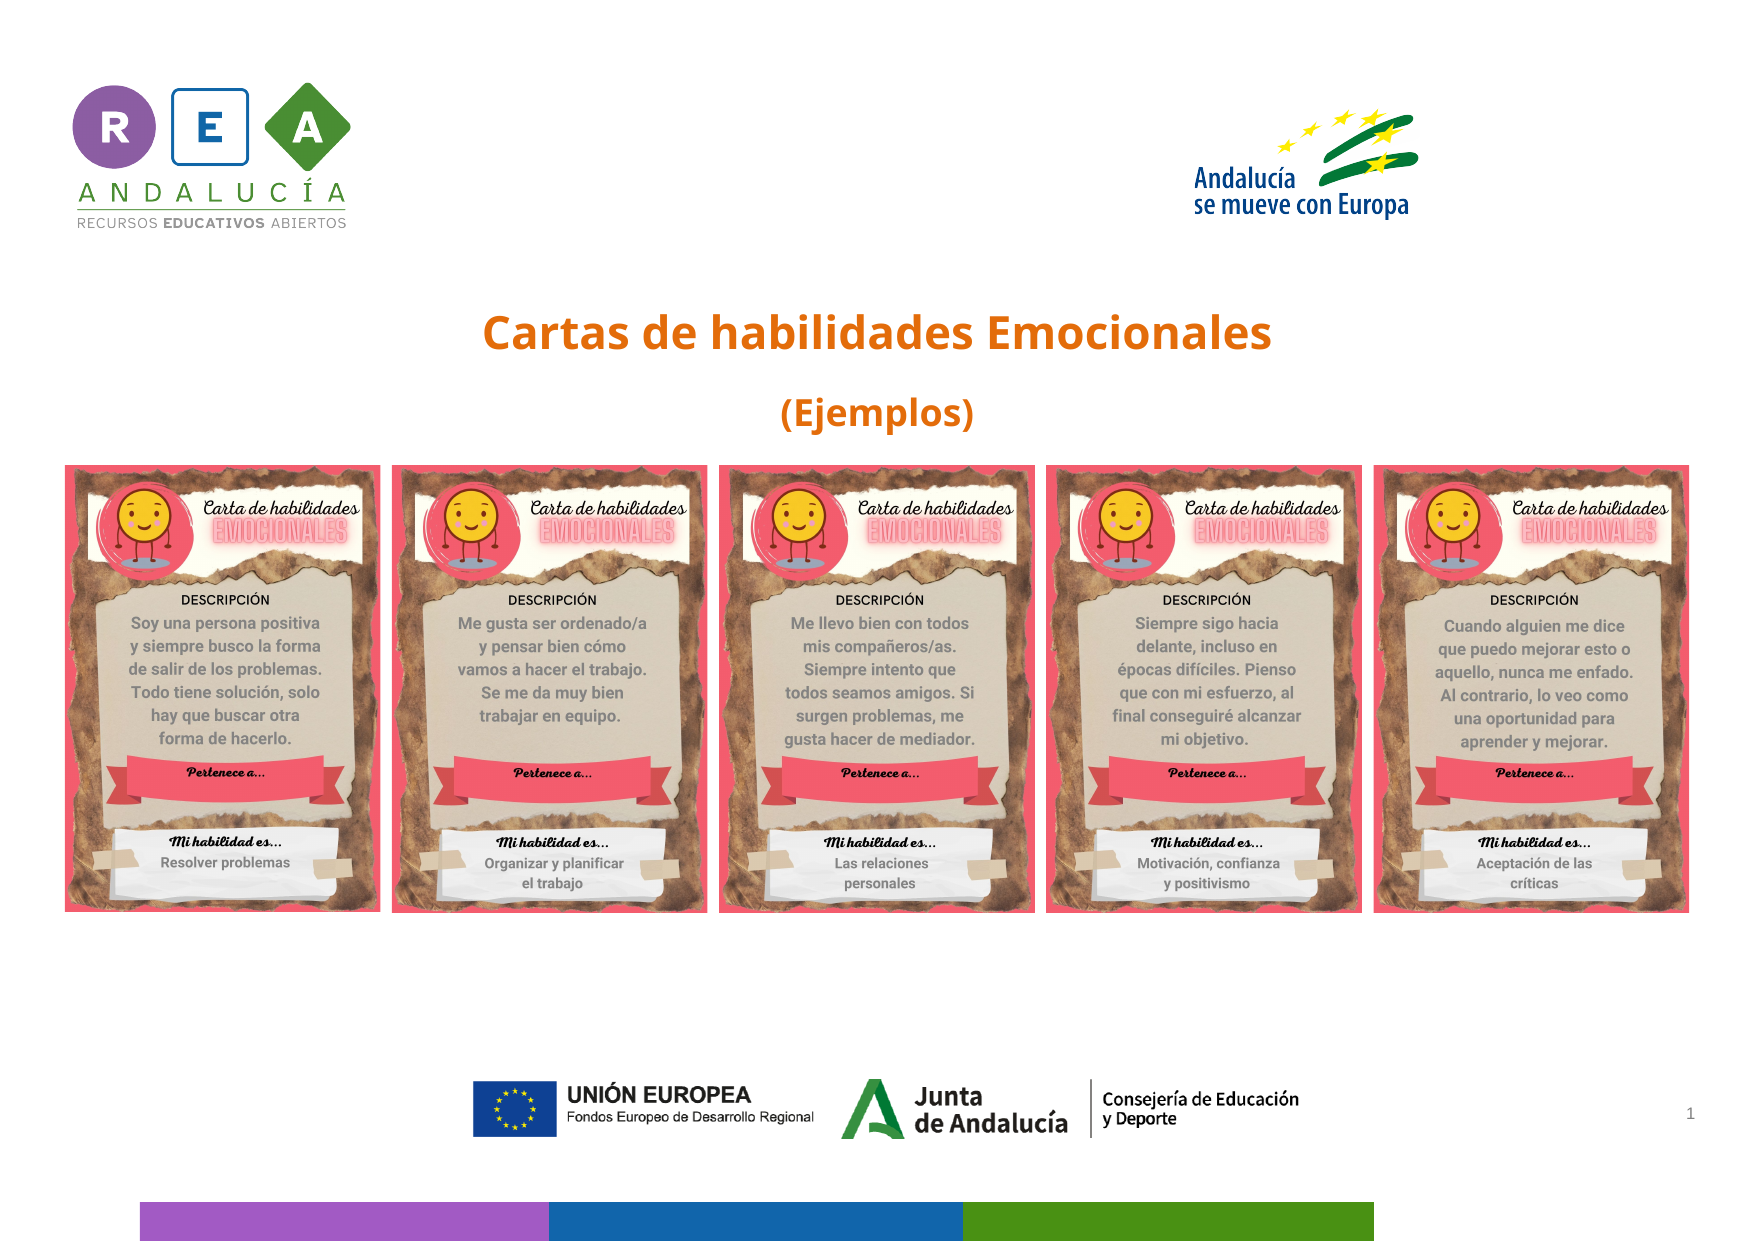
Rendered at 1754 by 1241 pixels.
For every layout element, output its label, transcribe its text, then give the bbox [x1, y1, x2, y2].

table_header [713, 460, 1041, 968]
picture [719, 465, 1035, 913]
picture [391, 465, 708, 913]
table_header [386, 460, 713, 968]
picture [64, 465, 381, 912]
picture [1373, 465, 1690, 913]
picture [139, 993, 1374, 1241]
picture [59, 2, 365, 308]
text Cartas de habilidades Emocionales [59, 300, 1695, 363]
table_header [59, 460, 386, 968]
picture [1194, 108, 1421, 220]
picture [1046, 465, 1362, 913]
text (Ejemplos) [59, 387, 1695, 438]
table_header [1041, 460, 1368, 968]
table_header [1368, 460, 1695, 968]
